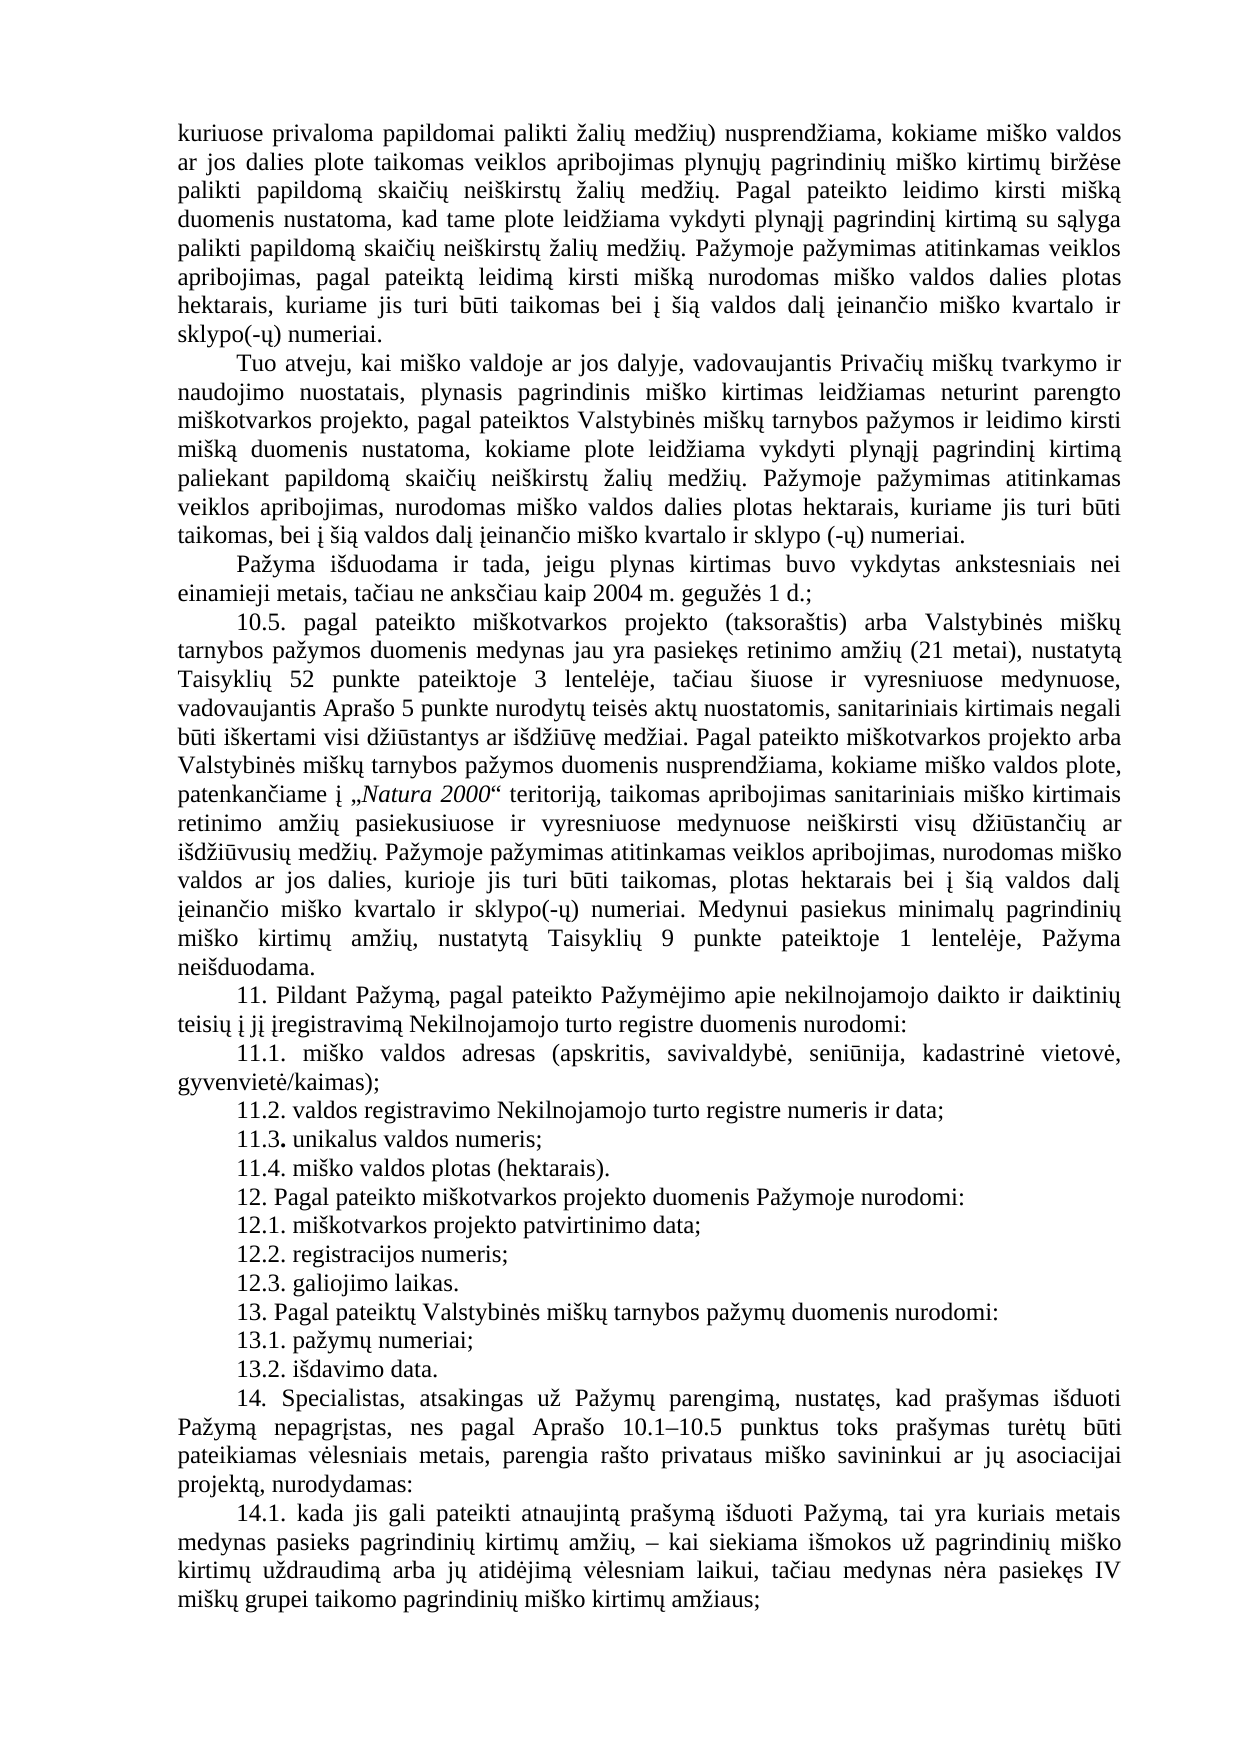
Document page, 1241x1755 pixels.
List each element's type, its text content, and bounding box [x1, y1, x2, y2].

text 14.1. kada jis gali pateikti atnaujintą prašymą išduoti Pažymą, tai yra kuriais metais medynas pasieks pagrindinių kirtimų amžių, – kai siekiama išmokos už pagrindinių miško kirtimų uždraudimą arba jų atidėjimą vėlesniam laikui, tačiau medynas nėra pasiekęs IV miškų grupei taikomo pagrindinių miško kirtimų amžiaus; [177, 1498, 1122, 1613]
text 11. Pildant Pažymą, pagal pateikto Pažymėjimo apie nekilnojamojo daikto ir daiktinių teisių į jį įregistravimą Nekilnojamojo turto registre duomenis nurodomi: [177, 981, 1122, 1038]
text 13. Pagal pateiktų Valstybinės miškų tarnybos pažymų duomenis nurodomi: [177, 1297, 1122, 1326]
text kuriuose privaloma papildomai palikti žalių medžių) nusprendžiama, kokiame miško valdos ar jos dalies plote taikomas veiklos apribojimas plynųjų pagrindinių miško kirtimų biržėse palikti papildomą skaičių neiškirstų žalių medžių. Pagal pateikto leidimo kirsti mišką duomenis nustatoma, kad tame plote leidžiama vykdyti plynąjį pagrindinį kirtimą su sąlyga palikti papildomą skaičių neiškirstų žalių medžių. Pažymoje pažymimas atitinkamas veiklos apribojimas, pagal pateiktą leidimą kirsti mišką nurodomas miško valdos dalies plotas hektarais, kuriame jis turi būti taikomas bei į šią valdos dalį įeinančio miško kvartalo ir sklypo(-ų) numeriai. [177, 118, 1122, 348]
text 12.3. galiojimo laikas. [177, 1268, 1122, 1297]
text Pažyma išduodama ir tada, jeigu plynas kirtimas buvo vykdytas ankstesniais nei einamieji metais, tačiau ne anksčiau kaip 2004 m. gegužės 1 d.; [177, 549, 1122, 607]
text 13.1. pažymų numeriai; [177, 1326, 1122, 1354]
text 12.1. miškotvarkos projekto patvirtinimo data; [177, 1211, 1122, 1239]
text 11.1. miško valdos adresas (apskritis, savivaldybė, seniūnija, kadastrinė vietovė, gyvenvietė/kaimas); [177, 1038, 1122, 1096]
text 11.4. miško valdos plotas (hektarais). [177, 1153, 1122, 1182]
text 10.5. pagal pateikto miškotvarkos projekto (taksoraštis) arba Valstybinės miškų tarnybos pažymos duomenis medynas jau yra pasiekęs retinimo amžių (21 metai), nustatytą Taisyklių 52 punkte pateiktoje 3 lentelėje, tačiau šiuose ir vyresniuose medynuose, vadovaujantis Aprašo 5 punkte nurodytų teisės aktų nuostatomis, sanitariniais kirtimais negali būti iškertami visi džiūstantys ar išdžiūvę medžiai. Pagal pateikto miškotvarkos projekto arba Valstybinės miškų tarnybos pažymos duomenis nusprendžiama, kokiame miško valdos plote, patenkančiame į „Natura 2000“ teritoriją, taikomas apribojimas sanitariniais miško kirtimais retinimo amžių pasiekusiuose ir vyresniuose medynuose neiškirsti visų džiūstančių ar išdžiūvusių medžių. Pažymoje pažymimas atitinkamas veiklos apribojimas, nurodomas miško valdos ar jos dalies, kurioje jis turi būti taikomas, plotas hektarais bei į šią valdos dalį įeinančio miško kvartalo ir sklypo(-ų) numeriai. Medynui pasiekus minimalų pagrindinių miško kirtimų amžių, nustatytą Taisyklių 9 punkte pateiktoje 1 lentelėje, Pažyma neišduodama. [177, 607, 1122, 981]
text 12. Pagal pateikto miškotvarkos projekto duomenis Pažymoje nurodomi: [177, 1182, 1122, 1211]
text Tuo atveju, kai miško valdoje ar jos dalyje, vadovaujantis Privačių miškų tvarkymo ir naudojimo nuostatais, plynasis pagrindinis miško kirtimas leidžiamas neturint parengto miškotvarkos projekto, pagal pateiktos Valstybinės miškų tarnybos pažymos ir leidimo kirsti mišką duomenis nustatoma, kokiame plote leidžiama vykdyti plynąjį pagrindinį kirtimą paliekant papildomą skaičių neiškirstų žalių medžių. Pažymoje pažymimas atitinkamas veiklos apribojimas, nurodomas miško valdos dalies plotas hektarais, kuriame jis turi būti taikomas, bei į šią valdos dalį įeinančio miško kvartalo ir sklypo (-ų) numeriai. [177, 348, 1122, 549]
text 14. Specialistas, atsakingas už Pažymų parengimą, nustatęs, kad prašymas išduoti Pažymą nepagrįstas, nes pagal Aprašo 10.1–10.5 punktus toks prašymas turėtų būti pateikiamas vėlesniais metais, parengia rašto privataus miško savininkui ar jų asociacijai projektą, nurodydamas: [177, 1383, 1122, 1498]
text 13.2. išdavimo data. [177, 1354, 1122, 1383]
text 11.3. unikalus valdos numeris; [177, 1124, 1122, 1153]
text 11.2. valdos registravimo Nekilnojamojo turto registre numeris ir data; [177, 1096, 1122, 1124]
text 12.2. registracijos numeris; [177, 1239, 1122, 1268]
